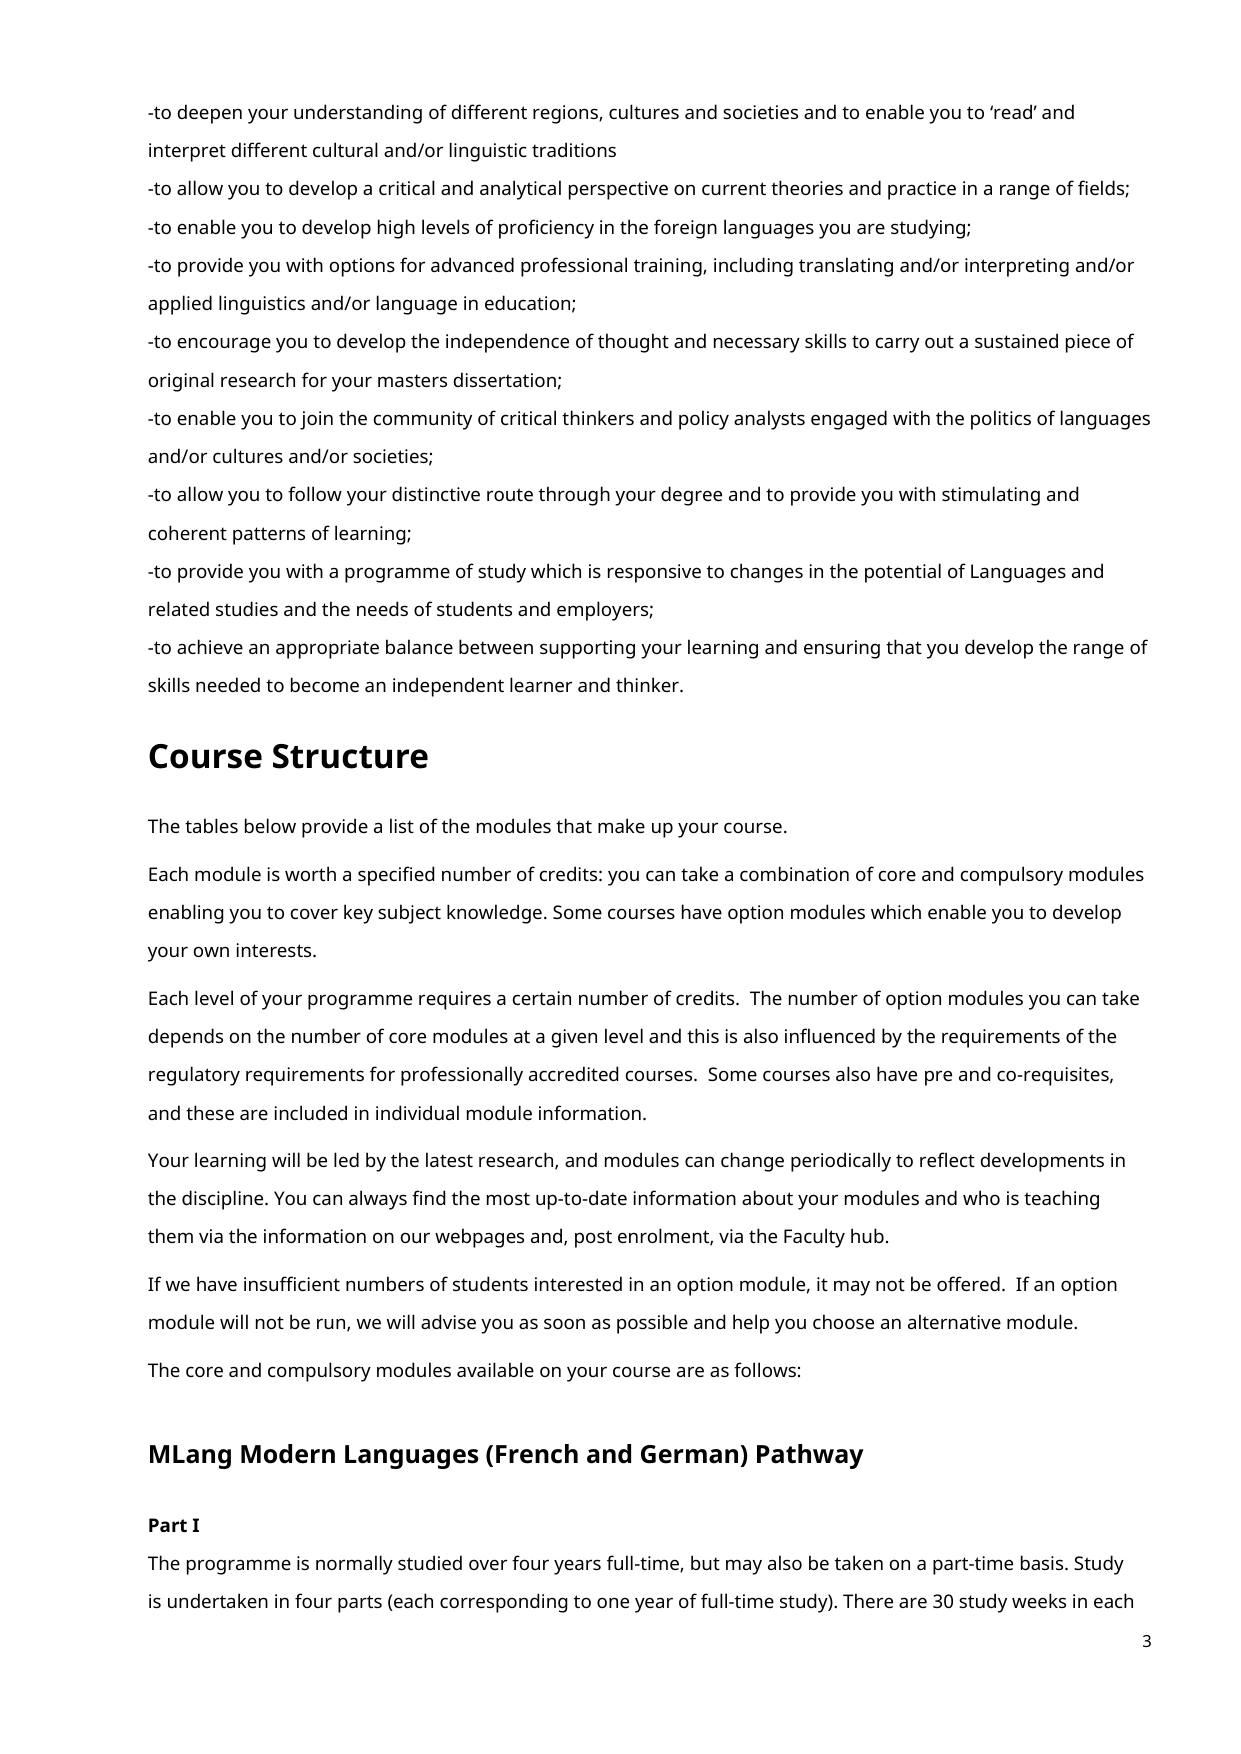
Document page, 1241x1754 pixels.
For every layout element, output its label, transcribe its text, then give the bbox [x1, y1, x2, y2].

subtitle Course Structure [148, 733, 1152, 778]
text The core and compulsory modules available on your course are as follows: [148, 1357, 1152, 1383]
text -to deepen your understanding of different regions, cultures and societies and to enable you to ‘read’ and interpret different cultural and/or linguistic traditions -to allow you to develop a critical and analytical perspective on current theories and practice in a range of fields; -to enable you to develop high levels of proficiency in the foreign languages you are studying; -to provide you with options for advanced professional training, including translating and/or interpreting and/or applied linguistics and/or language in education; -to encourage you to develop the independence of thought and necessary skills to carry out a sustained piece of original research for your masters dissertation; -to enable you to join the community of critical thinkers and policy analysts engaged with the politics of languages and/or cultures and/or societies; -to allow you to follow your distinctive route through your degree and to provide you with stimulating and coherent patterns of learning; -to provide you with a programme of study which is responsive to changes in the potential of Languages and related studies and the needs of students and employers; -to achieve an appropriate balance between supporting your learning and ensuring that you develop the range of skills needed to become an independent learner and thinker. [148, 99, 1152, 698]
table_header MLang Modern Languages (French and German) Pathway [136, 1405, 1152, 1474]
text If we have insufficient numbers of students interested in an option module, it may not be offered. If an option module will not be run, we will advise you as soon as possible and help you choose an alternative module. [148, 1271, 1152, 1335]
text Each level of your programme requires a certain number of credits. The number of option modules you can take depends on the number of core modules at a given level and this is also influenced by the requirements of the regulatory requirements for professionally accredited courses. Some courses also have pre and co-requisites, and these are included in individual module information. [148, 985, 1152, 1125]
table_cell Part I The programme is normally studied over four years full-time, but may also be taken on a part-time basis. Study is undertaken in four parts (each corresponding to one year of full-time study). There are 30 study weeks in each [136, 1474, 1152, 1614]
text The tables below provide a list of the modules that make up your course. [148, 813, 1152, 839]
text Your learning will be led by the latest research, and modules can change periodically to reflect developments in the discipline. You can always find the most up-to-date information about your modules and who is teaching them via the information on our webpages and, post enrolment, via the Faculty hub. [148, 1147, 1152, 1249]
text Each module is worth a specified number of credits: you can take a combination of core and compulsory modules enabling you to cover key subject knowledge. Some courses have option modules which enable you to develop your own interests. [148, 861, 1152, 963]
